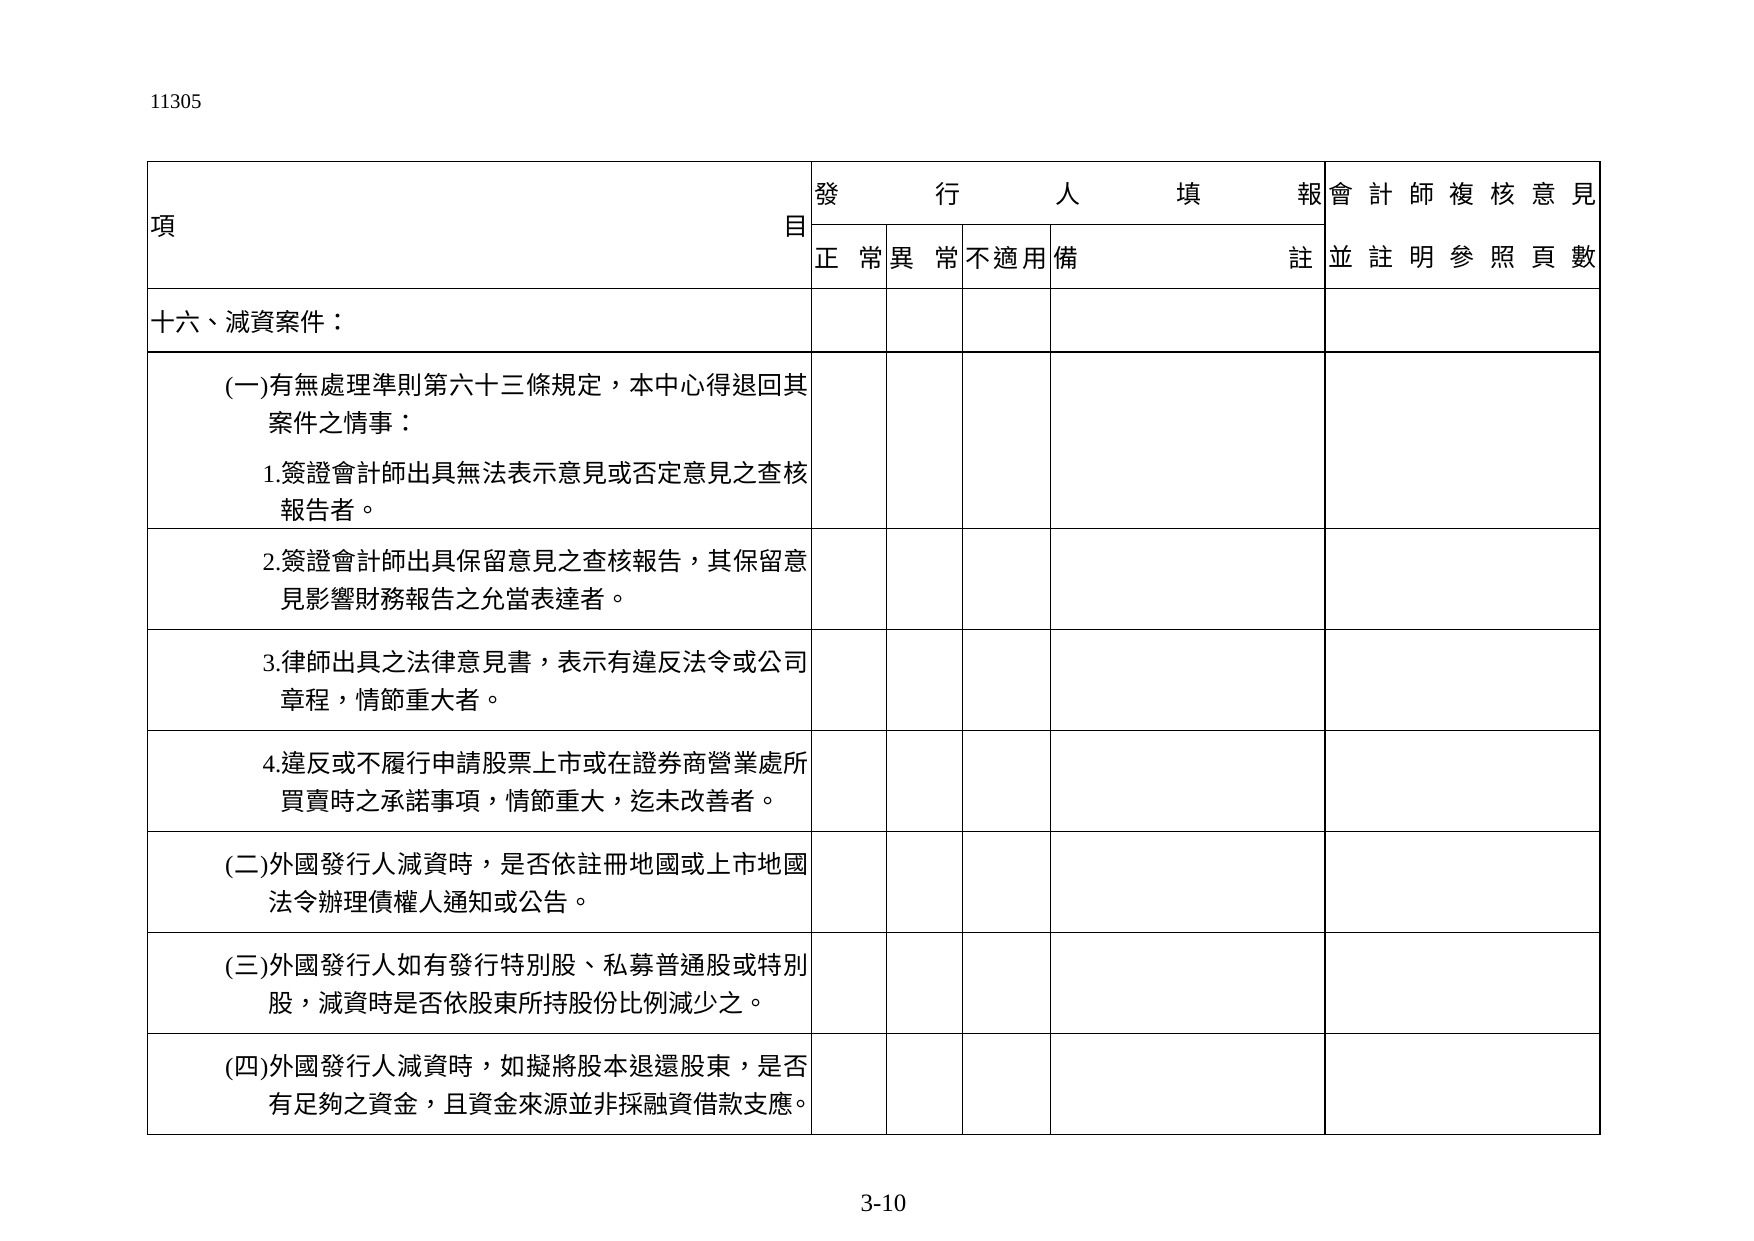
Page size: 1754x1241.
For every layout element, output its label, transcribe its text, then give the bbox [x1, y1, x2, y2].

table_header 項目 [148, 162, 811, 288]
table_cell [963, 289, 1050, 351]
table_cell [887, 353, 962, 527]
table_cell [1326, 353, 1599, 527]
table_cell 十六、減資案件： [148, 289, 811, 351]
table_cell [963, 832, 1050, 932]
table_cell [963, 529, 1050, 628]
table_cell [812, 933, 886, 1033]
table_cell [1051, 630, 1324, 729]
table_header 會計師複核意見 並註明參照頁數 [1326, 162, 1599, 288]
table_cell [1051, 289, 1324, 351]
table_cell [1051, 731, 1324, 831]
table_cell [963, 933, 1050, 1033]
table_cell [887, 933, 962, 1033]
table_cell [1051, 529, 1324, 628]
table_cell 正常 [812, 225, 886, 288]
table_cell [1326, 832, 1599, 932]
table_cell [887, 1034, 962, 1134]
table_cell 4.違反或不履行申請股票上市或在證券商營業處所買賣時之承諾事項，情節重大，迄未改善者。 [148, 731, 811, 831]
table_cell [963, 353, 1050, 527]
table_cell [1326, 630, 1599, 729]
table_cell [812, 731, 886, 831]
table_cell [887, 289, 962, 351]
table_cell 備註 [1051, 225, 1324, 288]
table_cell [887, 731, 962, 831]
table_cell [963, 731, 1050, 831]
table_cell [812, 289, 886, 351]
table_cell [963, 630, 1050, 729]
table_cell [812, 529, 886, 628]
table_cell [1326, 1034, 1599, 1134]
table_cell [887, 832, 962, 932]
table_cell [1326, 289, 1599, 351]
table_cell [812, 1034, 886, 1134]
table_cell 不適用 [963, 225, 1050, 288]
table_cell [812, 353, 886, 527]
table_cell 3.律師出具之法律意見書，表示有違反法令或公司章程，情節重大者。 [148, 630, 811, 729]
table_cell (二)外國發行人減資時，是否依註冊地國或上市地國法令辦理債權人通知或公告。 [148, 832, 811, 932]
table_cell [1326, 529, 1599, 628]
table_cell [1051, 832, 1324, 932]
table_header 發行人填報 [812, 162, 1324, 224]
table_cell [963, 1034, 1050, 1134]
table_cell 2.簽證會計師出具保留意見之查核報告，其保留意見影響財務報告之允當表達者。 [148, 529, 811, 628]
table_cell [1326, 731, 1599, 831]
table_cell [812, 832, 886, 932]
table_cell [1326, 933, 1599, 1033]
table_cell [887, 529, 962, 628]
table_cell [887, 630, 962, 729]
table_cell 異常 [887, 225, 962, 288]
table_cell [1051, 353, 1324, 527]
table_cell [812, 630, 886, 729]
table_cell (三)外國發行人如有發行特別股、私募普通股或特別股，減資時是否依股東所持股份比例減少之。 [148, 933, 811, 1033]
table_cell (一)有無處理準則第六十三條規定，本中心得退回其案件之情事： 1.簽證會計師出具無法表示意見或否定意見之查核報告者。 [148, 353, 811, 527]
table_cell (四)外國發行人減資時，如擬將股本退還股東，是否有足夠之資金，且資金來源並非採融資借款支應。 [148, 1034, 811, 1134]
table_cell [1051, 933, 1324, 1033]
table_cell [1051, 1034, 1324, 1134]
